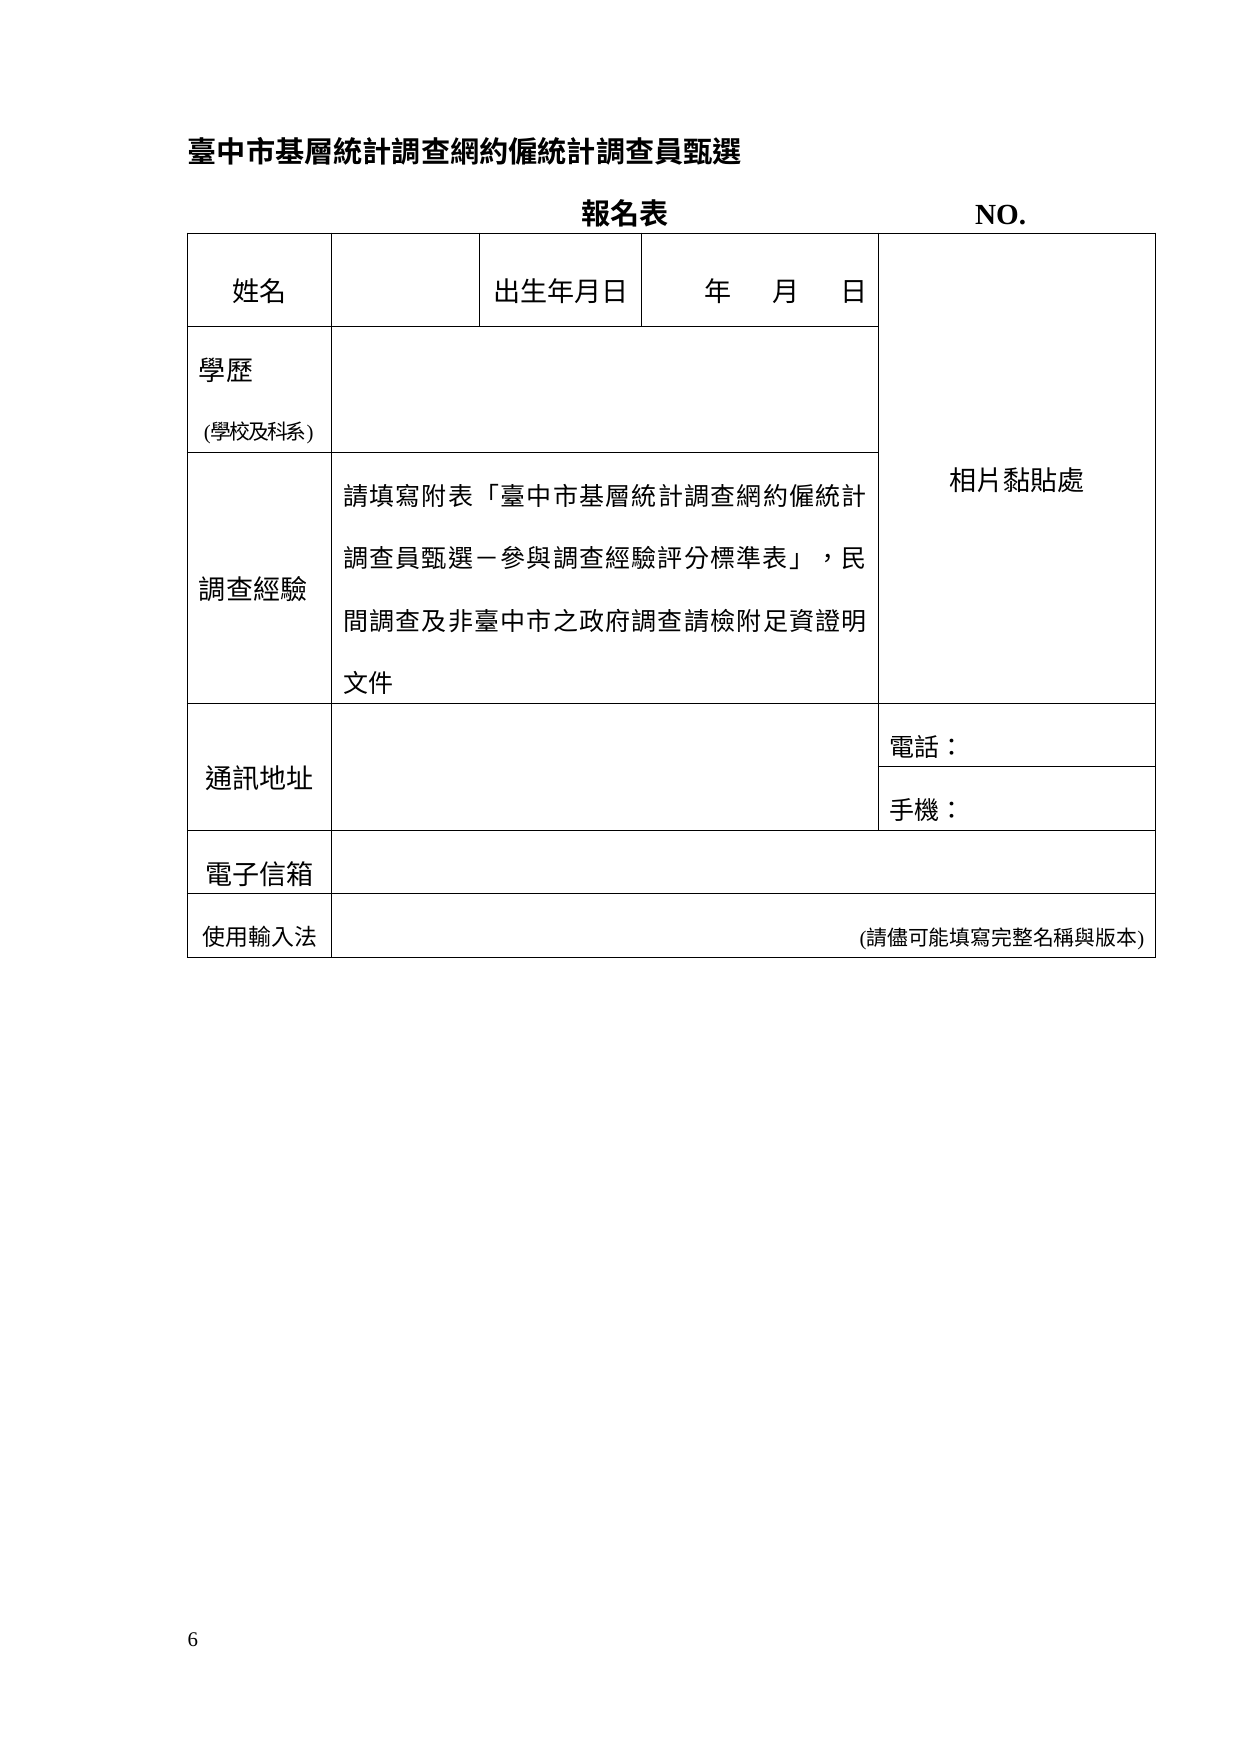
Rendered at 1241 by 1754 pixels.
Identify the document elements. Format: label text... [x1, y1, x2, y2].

table_cell 使用輸入法 [188, 894, 331, 957]
table_header 相片黏貼處 [879, 234, 1155, 703]
table_cell [332, 327, 878, 452]
text 臺中市基層統計調查網約僱統計調查員甄選 [187, 108, 1107, 170]
table_cell 通訊地址 [188, 704, 331, 830]
table_header 出生年月日 [480, 234, 641, 326]
text 報名表 NO. [187, 170, 1107, 233]
table_cell [332, 831, 1155, 893]
table_cell 學歷 (學校及科系) [188, 327, 331, 452]
table_cell [332, 704, 878, 830]
table_cell 調查經驗 [188, 453, 331, 703]
table_cell 電話： [879, 704, 1155, 766]
table_cell 請填寫附表「臺中市基層統計調查網約僱統計調查員甄選－參與調查經驗評分標準表」，民間調查及非臺中市之政府調查請檢附足資證明文件 [332, 453, 878, 703]
table_cell 電子信箱 [188, 831, 331, 893]
table_header [332, 234, 479, 326]
table_header 姓名 [188, 234, 331, 326]
table_header 年 月 日 [642, 234, 878, 326]
table_cell (請儘可能填寫完整名稱與版本) [332, 894, 1155, 957]
table_cell 手機： [879, 767, 1155, 830]
